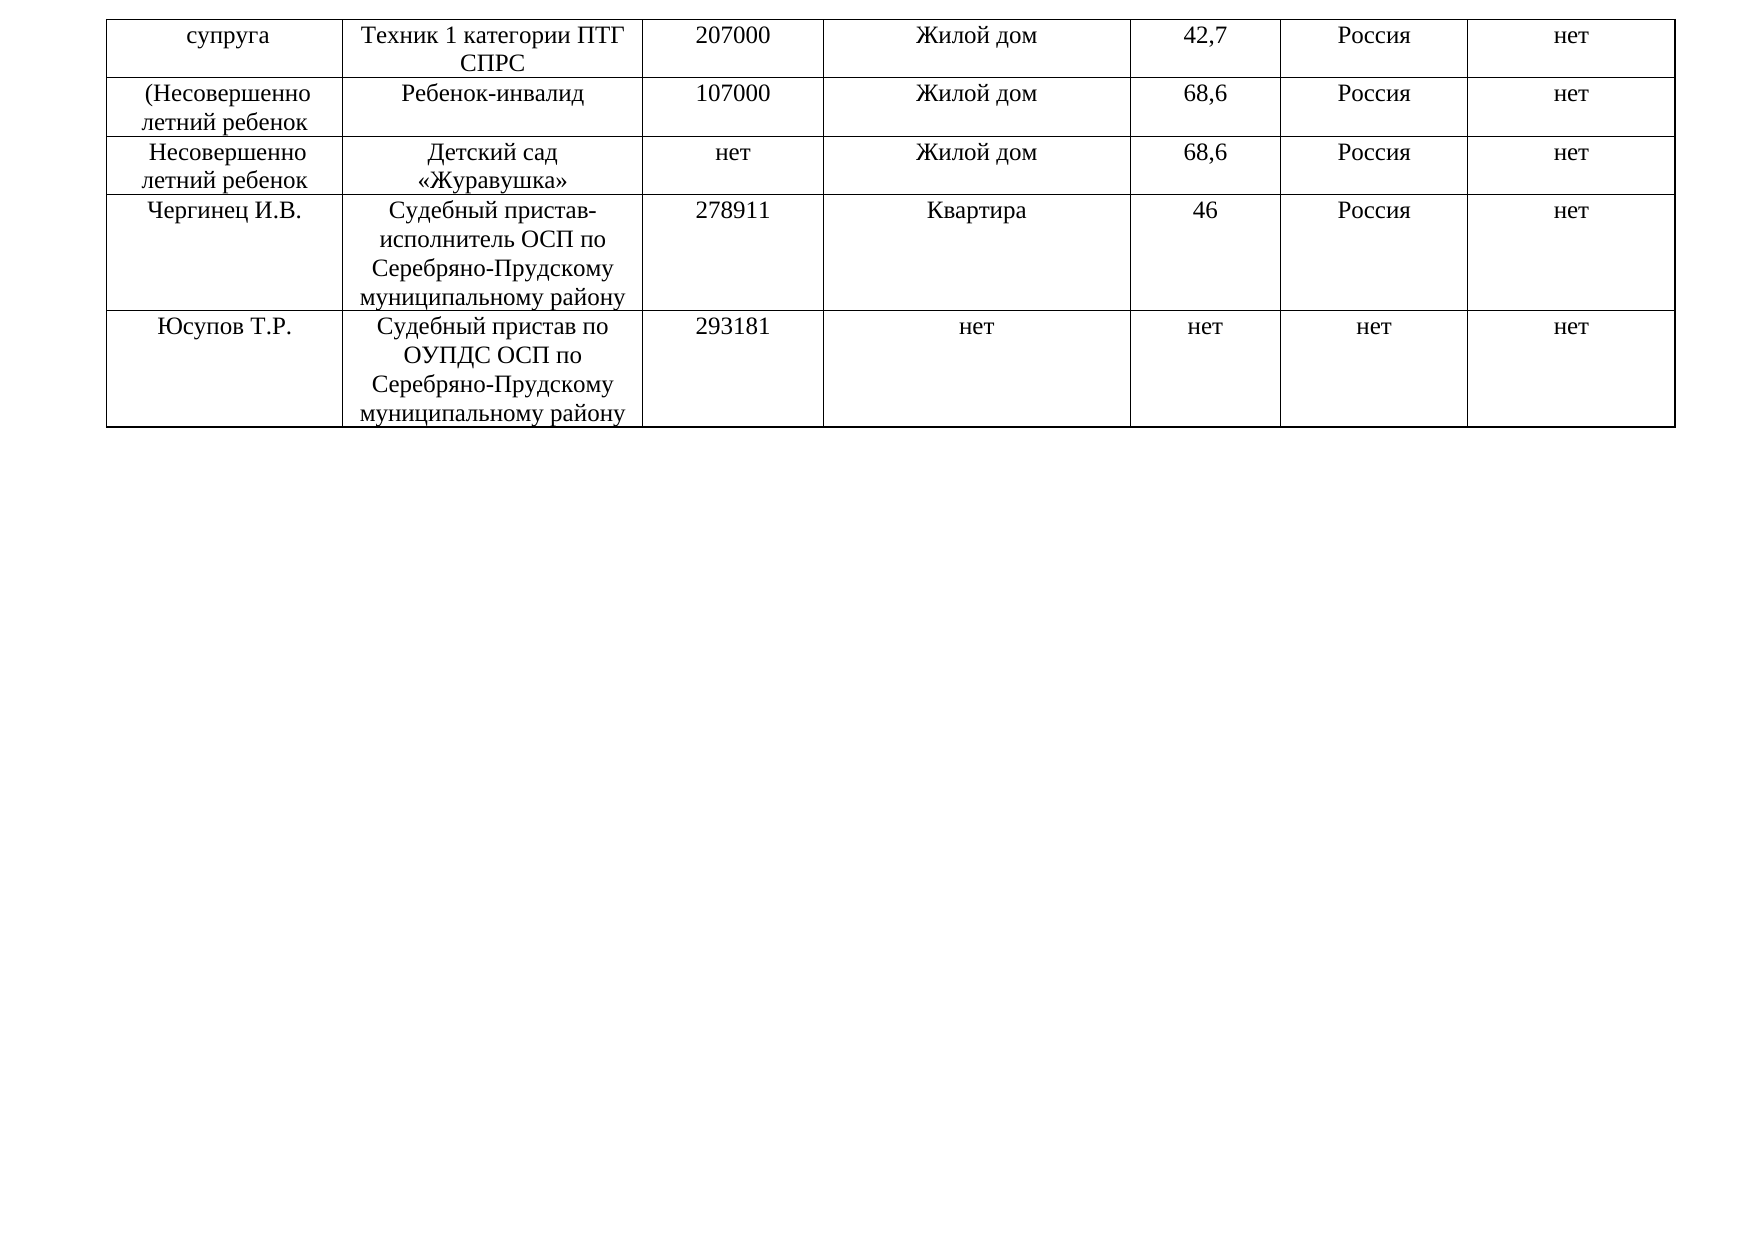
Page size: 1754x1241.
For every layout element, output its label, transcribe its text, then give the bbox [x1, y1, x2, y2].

table_cell 278911 [643, 195, 823, 310]
table_cell Техник 1 категории ПТГ СПРС [343, 20, 642, 77]
table_cell нет [1131, 311, 1280, 426]
table_cell Жилой дом [824, 20, 1130, 77]
table_cell нет [1468, 20, 1674, 77]
table_cell нет [824, 311, 1130, 426]
table_cell Судебный пристав по ОУПДС ОСП по Серебряно-Прудскому муниципальному району [343, 311, 642, 426]
table_cell Ребенок-инвалид [343, 78, 642, 136]
table_cell Несовершенно летний ребенок [107, 137, 342, 194]
table_cell Квартира [824, 195, 1130, 310]
table_cell 68,6 [1131, 137, 1280, 194]
table_cell (Несовершенно летний ребенок [107, 78, 342, 136]
table_cell супруга [107, 20, 342, 77]
table_cell Жилой дом [824, 78, 1130, 136]
table_cell Юсупов Т.Р. [107, 311, 342, 426]
table_cell Жилой дом [824, 137, 1130, 194]
table_cell 68,6 [1131, 78, 1280, 136]
table_cell Россия [1281, 137, 1467, 194]
table_cell нет [1281, 311, 1467, 426]
table_cell 42,7 [1131, 20, 1280, 77]
table_cell нет [1468, 195, 1674, 310]
table_cell Детский сад «Журавушка» [343, 137, 642, 194]
table_cell нет [1468, 78, 1674, 136]
table_cell Россия [1281, 78, 1467, 136]
table_cell нет [643, 137, 823, 194]
table_cell Россия [1281, 20, 1467, 77]
table_cell 46 [1131, 195, 1280, 310]
table_cell нет [1468, 311, 1674, 426]
table_cell Чергинец И.В. [107, 195, 342, 310]
table_cell Россия [1281, 195, 1467, 310]
table_cell нет [1468, 137, 1674, 194]
table_cell 293181 [643, 311, 823, 426]
table_cell 107000 [643, 78, 823, 136]
table_cell Судебный пристав-исполнитель ОСП по Серебряно-Прудскому муниципальному району [343, 195, 642, 310]
table_cell 207000 [643, 20, 823, 77]
